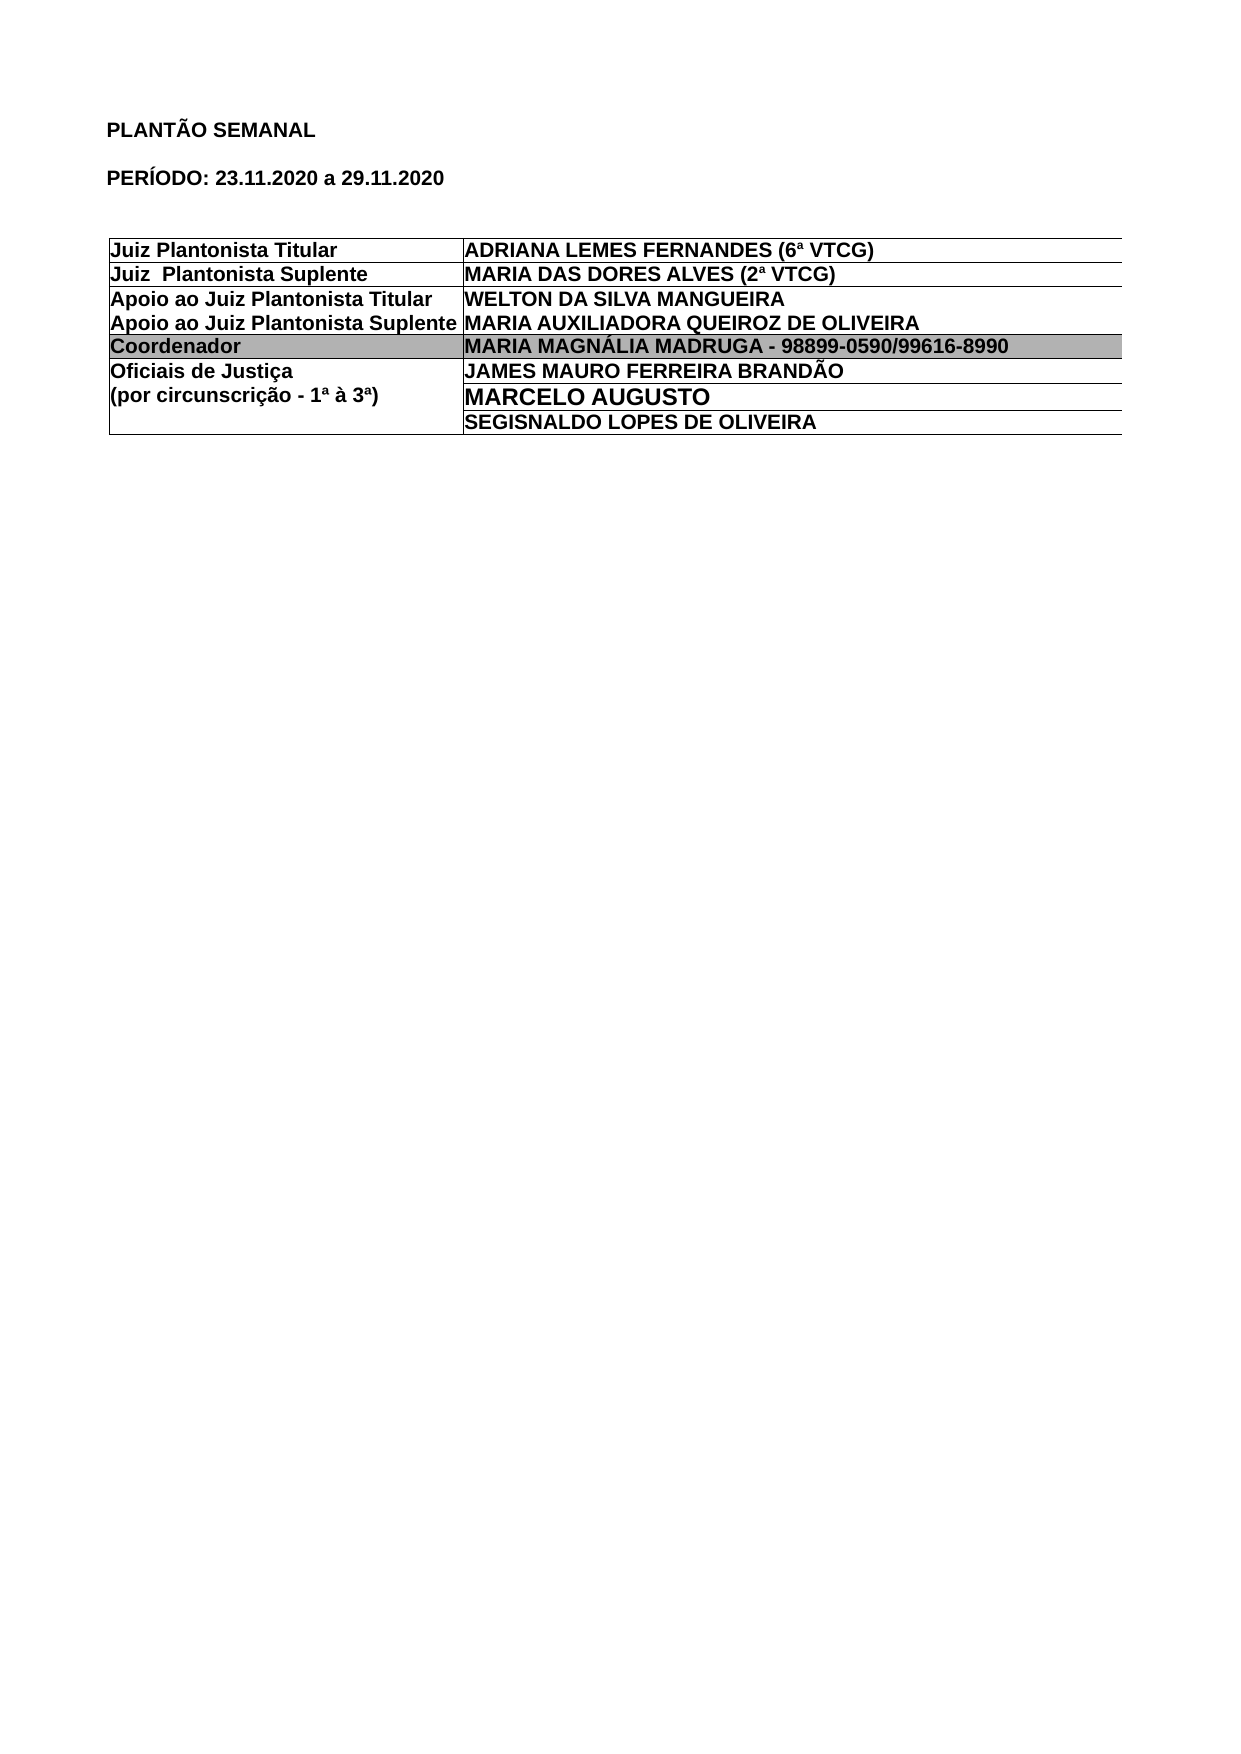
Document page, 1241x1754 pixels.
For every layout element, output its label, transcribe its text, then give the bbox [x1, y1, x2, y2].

table_cell WELTON DA SILVA MANGUEIRA MARIA AUXILIADORA QUEIROZ DE OLIVEIRA [464, 287, 1122, 334]
table_header ADRIANA LEMES FERNANDES (6a VTCG) [464, 239, 1122, 262]
table_cell SEGISNALDO LOPES DE OLIVEIRA [464, 411, 1122, 434]
table_header Juiz Plantonista Titular [110, 239, 463, 262]
text PLANTÃO SEMANAL [106, 118, 1122, 142]
text PERÍODO: 23.11.2020 a 29.11.2020 [106, 166, 1122, 190]
table_cell Oficiais de Justiça (por circunscrição - 1ª à 3ª) [110, 359, 463, 434]
table_cell JAMES MAURO FERREIRA BRANDÃO [464, 359, 1122, 382]
table_cell Coordenador [110, 335, 463, 358]
table_cell MARIA MAGNÁLIA MADRUGA - 98899-0590/99616-8990 [464, 335, 1122, 358]
table_cell Juiz Plantonista Suplente [110, 263, 463, 286]
table_cell Apoio ao Juiz Plantonista Titular Apoio ao Juiz Plantonista Suplente [110, 287, 463, 334]
table_cell MARIA DAS DORES ALVES (2a VTCG) [464, 263, 1122, 286]
table_cell MARCELO AUGUSTO [464, 384, 1122, 410]
